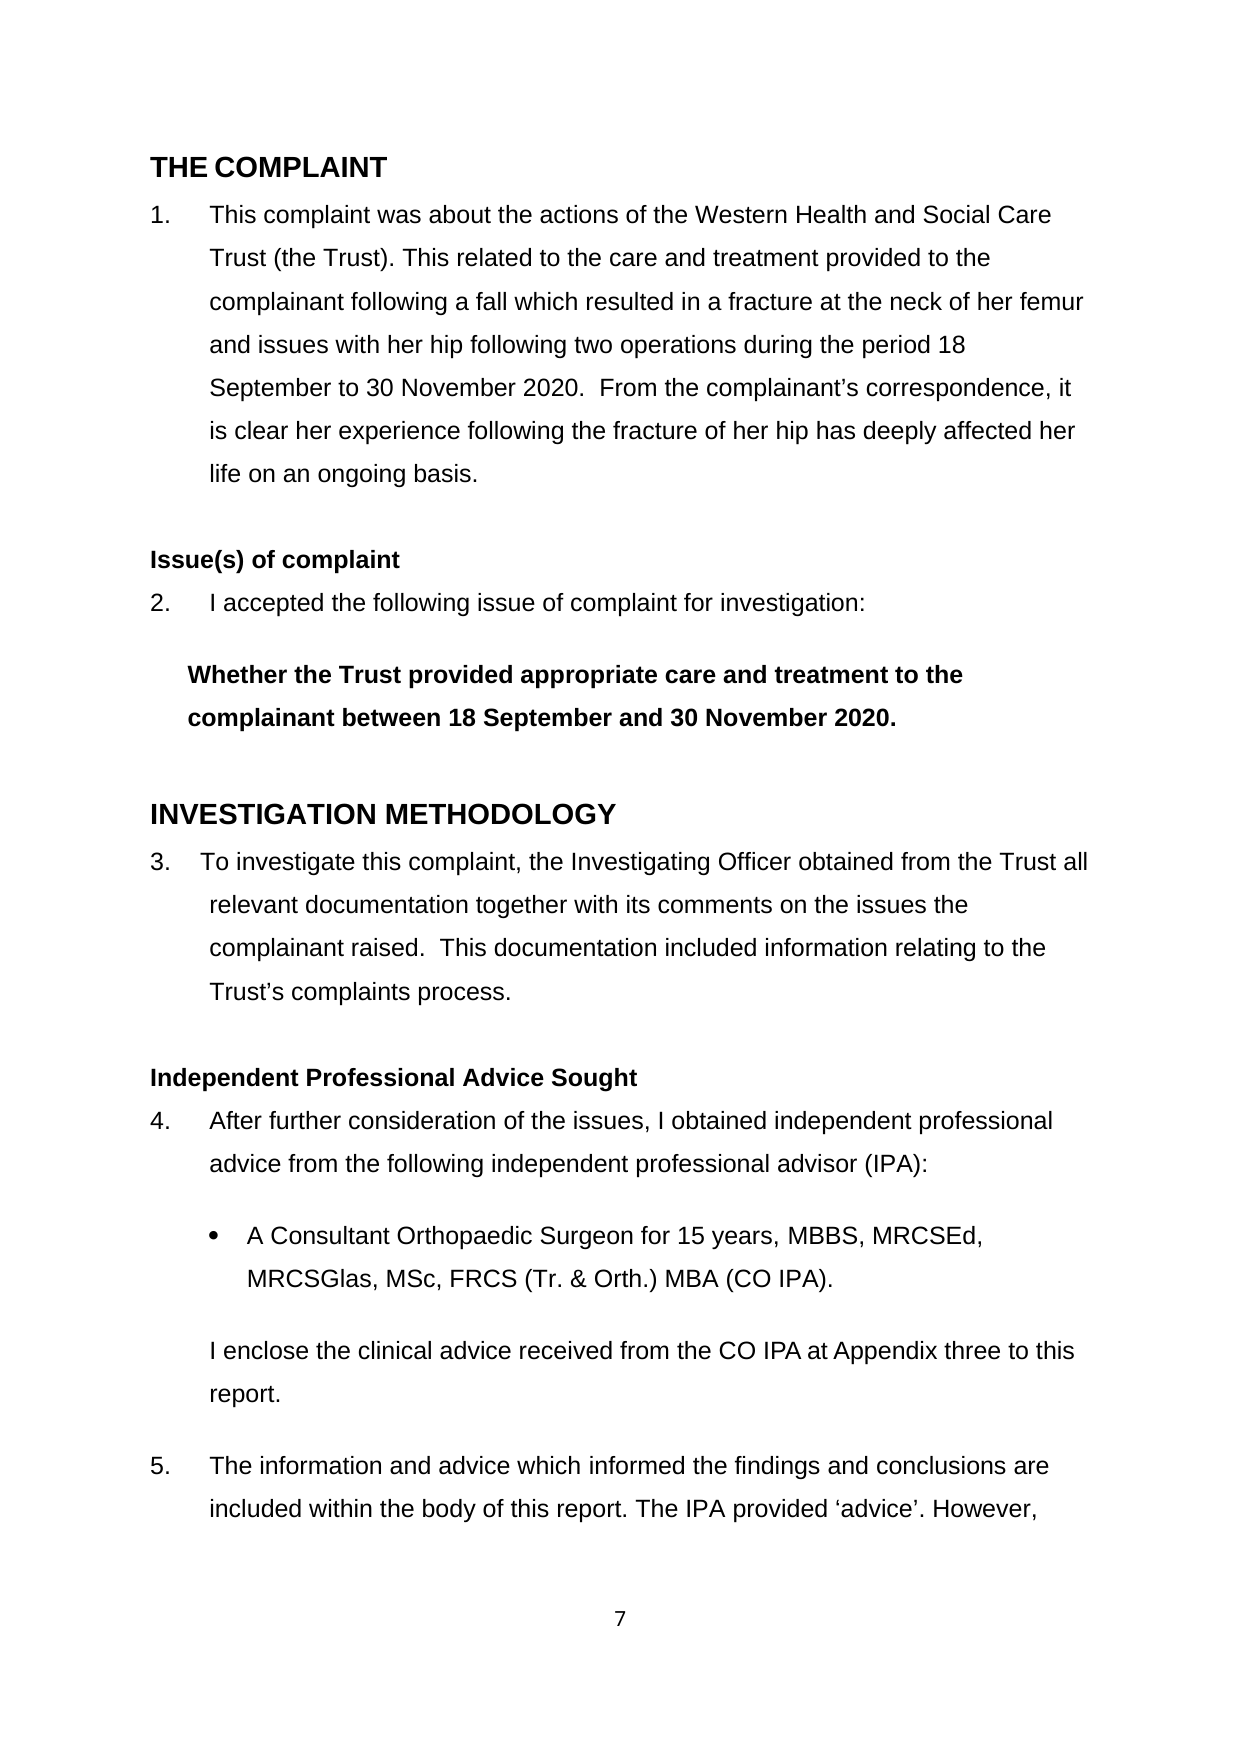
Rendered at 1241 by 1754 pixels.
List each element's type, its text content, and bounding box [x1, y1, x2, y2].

list The information and advice which informed the findings and conclusions are included within the body of this report. The IPA provided ‘advice’. However, [150, 1451, 1090, 1523]
list I enclose the clinical advice received from the CO IPA at Appendix three to this report. [150, 1336, 1090, 1408]
text Independent Professional Advice Sought [150, 1063, 1090, 1092]
text Whether the Trust provided appropriate care and treatment to the complainant between 18 September and 30 November 2020. [187, 660, 1090, 732]
list This complaint was about the actions of the Western Health and Social Care Trust (the Trust). This related to the care and treatment provided to the complainant following a fall which resulted in a fracture at the neck of her femur and issues with her hip following two operations during the period 18 September to 30 November 2020. From the complainant’s correspondence, it is clear her experience following the fracture of her hip has deeply affected her life on an ongoing basis. [150, 200, 1090, 488]
text THE COMPLAINT [150, 150, 1090, 183]
list After further consideration of the issues, I obtained independent professional advice from the following independent professional advisor (IPA): [150, 1106, 1090, 1178]
list To investigate this complaint, the Investigating Officer obtained from the Trust all relevant documentation together with its comments on the issues the complainant raised. This documentation included information relating to the Trust’s complaints process. [150, 847, 1090, 1005]
text INVESTIGATION METHODOLOGY [150, 797, 1090, 830]
list I accepted the following issue of complaint for investigation: [150, 588, 1090, 617]
list A Consultant Orthopaedic Surgeon for 15 years, MBBS, MRCSEd, MRCSGlas, MSc, FRCS (Tr. & Orth.) MBA (CO IPA). [209, 1221, 1090, 1293]
text Issue(s) of complaint [150, 545, 1090, 574]
